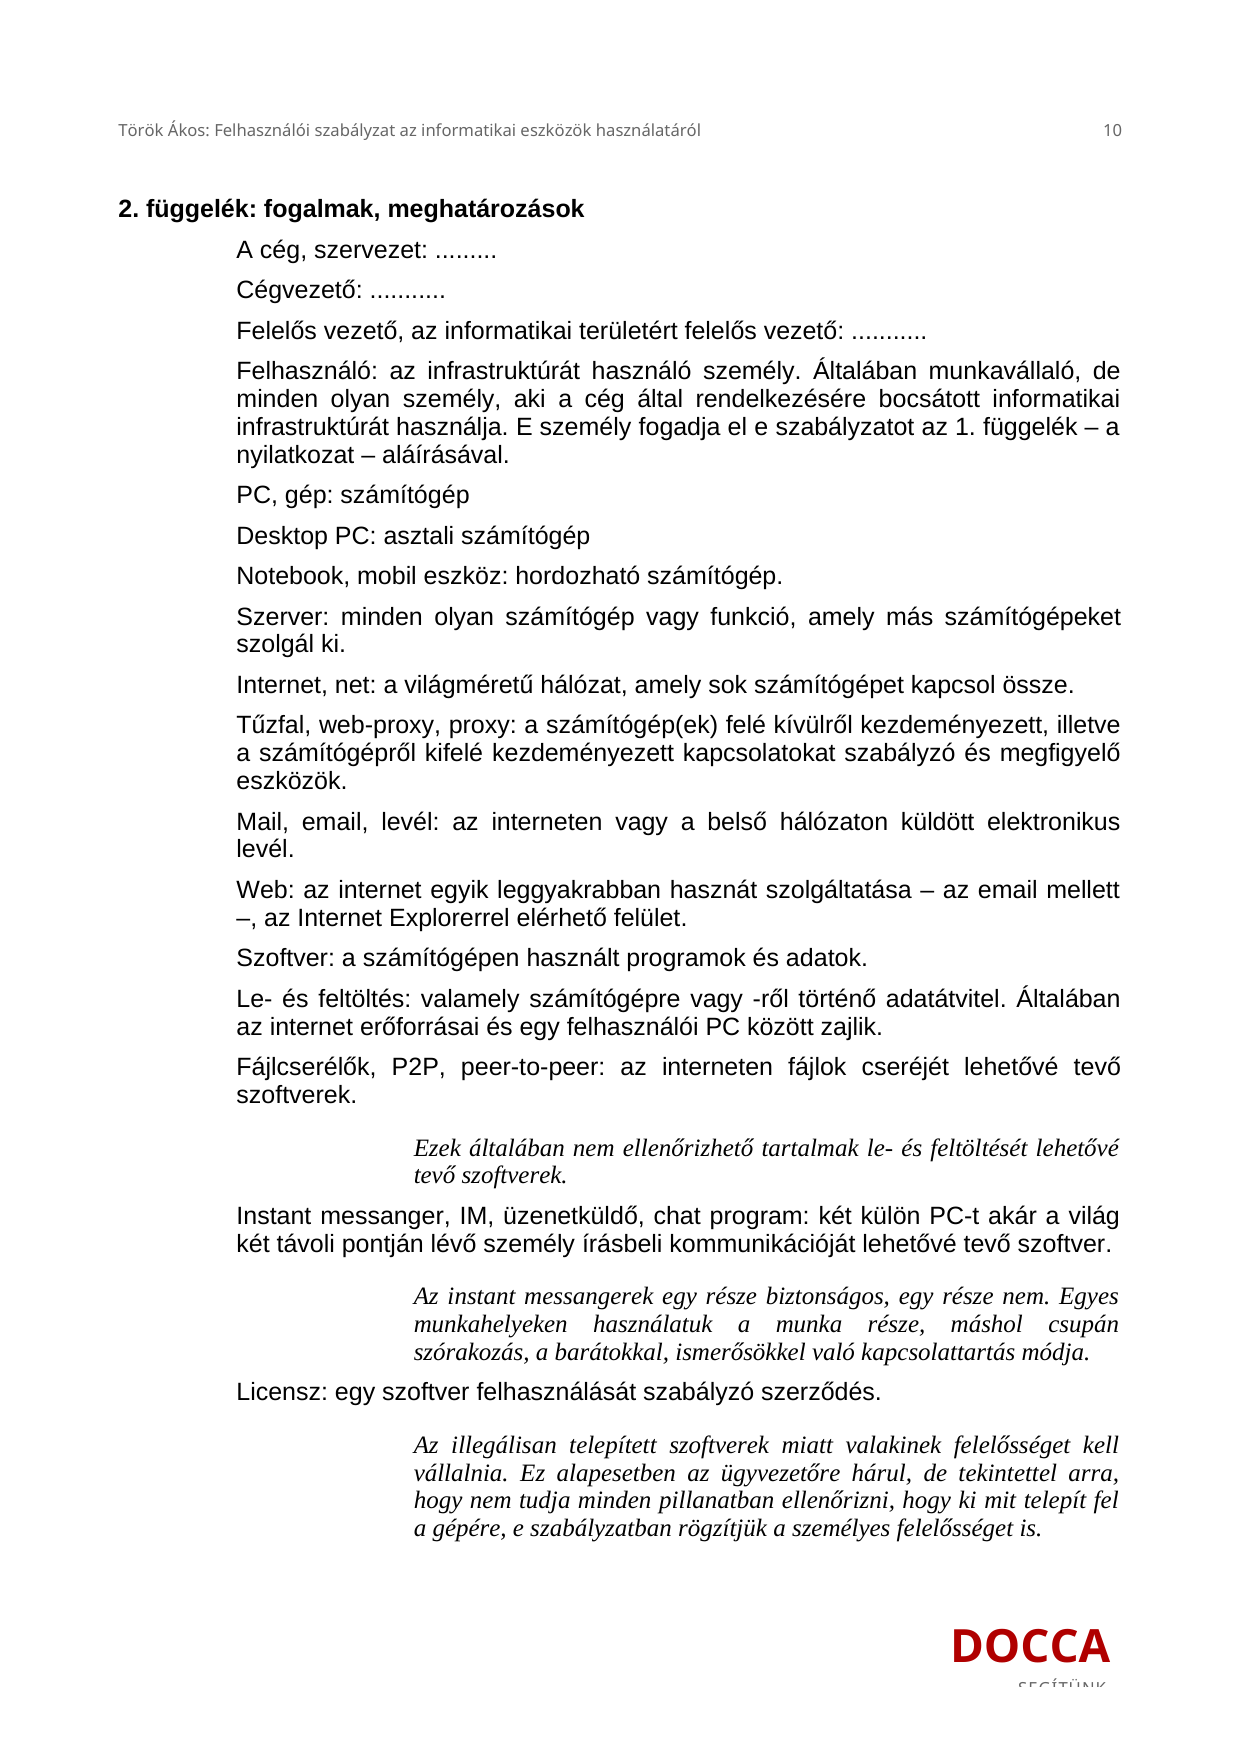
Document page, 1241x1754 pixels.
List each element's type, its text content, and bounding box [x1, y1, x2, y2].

list Felhasználó: az infrastruktúrát használó személy. Általában munkavállaló, de minden olyan személy, aki a cég által rendelkezésére bocsátott informatikai infrastruktúrát használja. E személy fogadja el e szabályzatot az 1. függelék – a nyilatkozat – aláírásával. [236, 357, 1122, 469]
list Notebook, mobil eszköz: hordozható számítógép. [236, 562, 1122, 590]
list Le- és feltöltés: valamely számítógépre vagy -ről történő adatátvitel. Általában az internet erőforrásai és egy felhasználói PC között zajlik. [236, 984, 1122, 1040]
list Ezek általában nem ellenőrizhető tartalmak le- és feltöltését lehetővé tevő szoftverek. [413, 1134, 1122, 1189]
list A cég, szervezet: ......... [236, 236, 1122, 264]
list Web: az internet egyik leggyakrabban hasznát szolgáltatása – az email mellett –, az Internet Explorerrel elérhető felület. [236, 876, 1122, 932]
list PC, gép: számítógép [236, 481, 1122, 509]
list Tűzfal, web-proxy, proxy: a számítógép(ek) felé kívülről kezdeményezett, illetve a számítógépről kifelé kezdeményezett kapcsolatokat szabályzó és megfigyelő eszközök. [236, 711, 1122, 795]
list Licensz: egy szoftver felhasználását szabályzó szerződés. [236, 1378, 1122, 1406]
list Mail, email, levél: az interneten vagy a belső hálózaton küldött elektronikus levél. [236, 807, 1122, 863]
list Fájlcserélők, P2P, peer-to-peer: az interneten fájlok cseréjét lehetővé tevő szoftverek. [236, 1053, 1122, 1109]
list Az instant messangerek egy része biztonságos, egy része nem. Egyes munkahelyeken használatuk a munka része, máshol csupán szórakozás, a barátokkal, ismerősökkel való kapcsolattartás módja. [413, 1282, 1122, 1366]
list Instant messanger, IM, üzenetküldő, chat program: két külön PC-t akár a világ két távoli pontján lévő személy írásbeli kommunikációját lehetővé tevő szoftver. [236, 1202, 1122, 1257]
list Szoftver: a számítógépen használt programok és adatok. [236, 944, 1122, 972]
list Felelős vezető, az informatikai területért felelős vezető: ........... [236, 317, 1122, 344]
list Az illegálisan telepített szoftverek miatt valakinek felelősséget kell vállalnia. Ez alapesetben az ügyvezetőre hárul, de tekintettel arra, hogy nem tudja minden pillanatban ellenőrizni, hogy ki mit telepít fel a gépére, e szabályzatban rögzítjük a személyes felelősséget is. [413, 1431, 1122, 1542]
list Cégvezető: ........... [236, 276, 1122, 304]
list Desktop PC: asztali számítógép [236, 522, 1122, 549]
subtitle 2. függelék: fogalmak, meghatározások [118, 195, 1122, 223]
list Szerver: minden olyan számítógép vagy funkció, amely más számítógépeket szolgál ki. [236, 602, 1122, 658]
list Internet, net: a világméretű hálózat, amely sok számítógépet kapcsol össze. [236, 671, 1122, 699]
